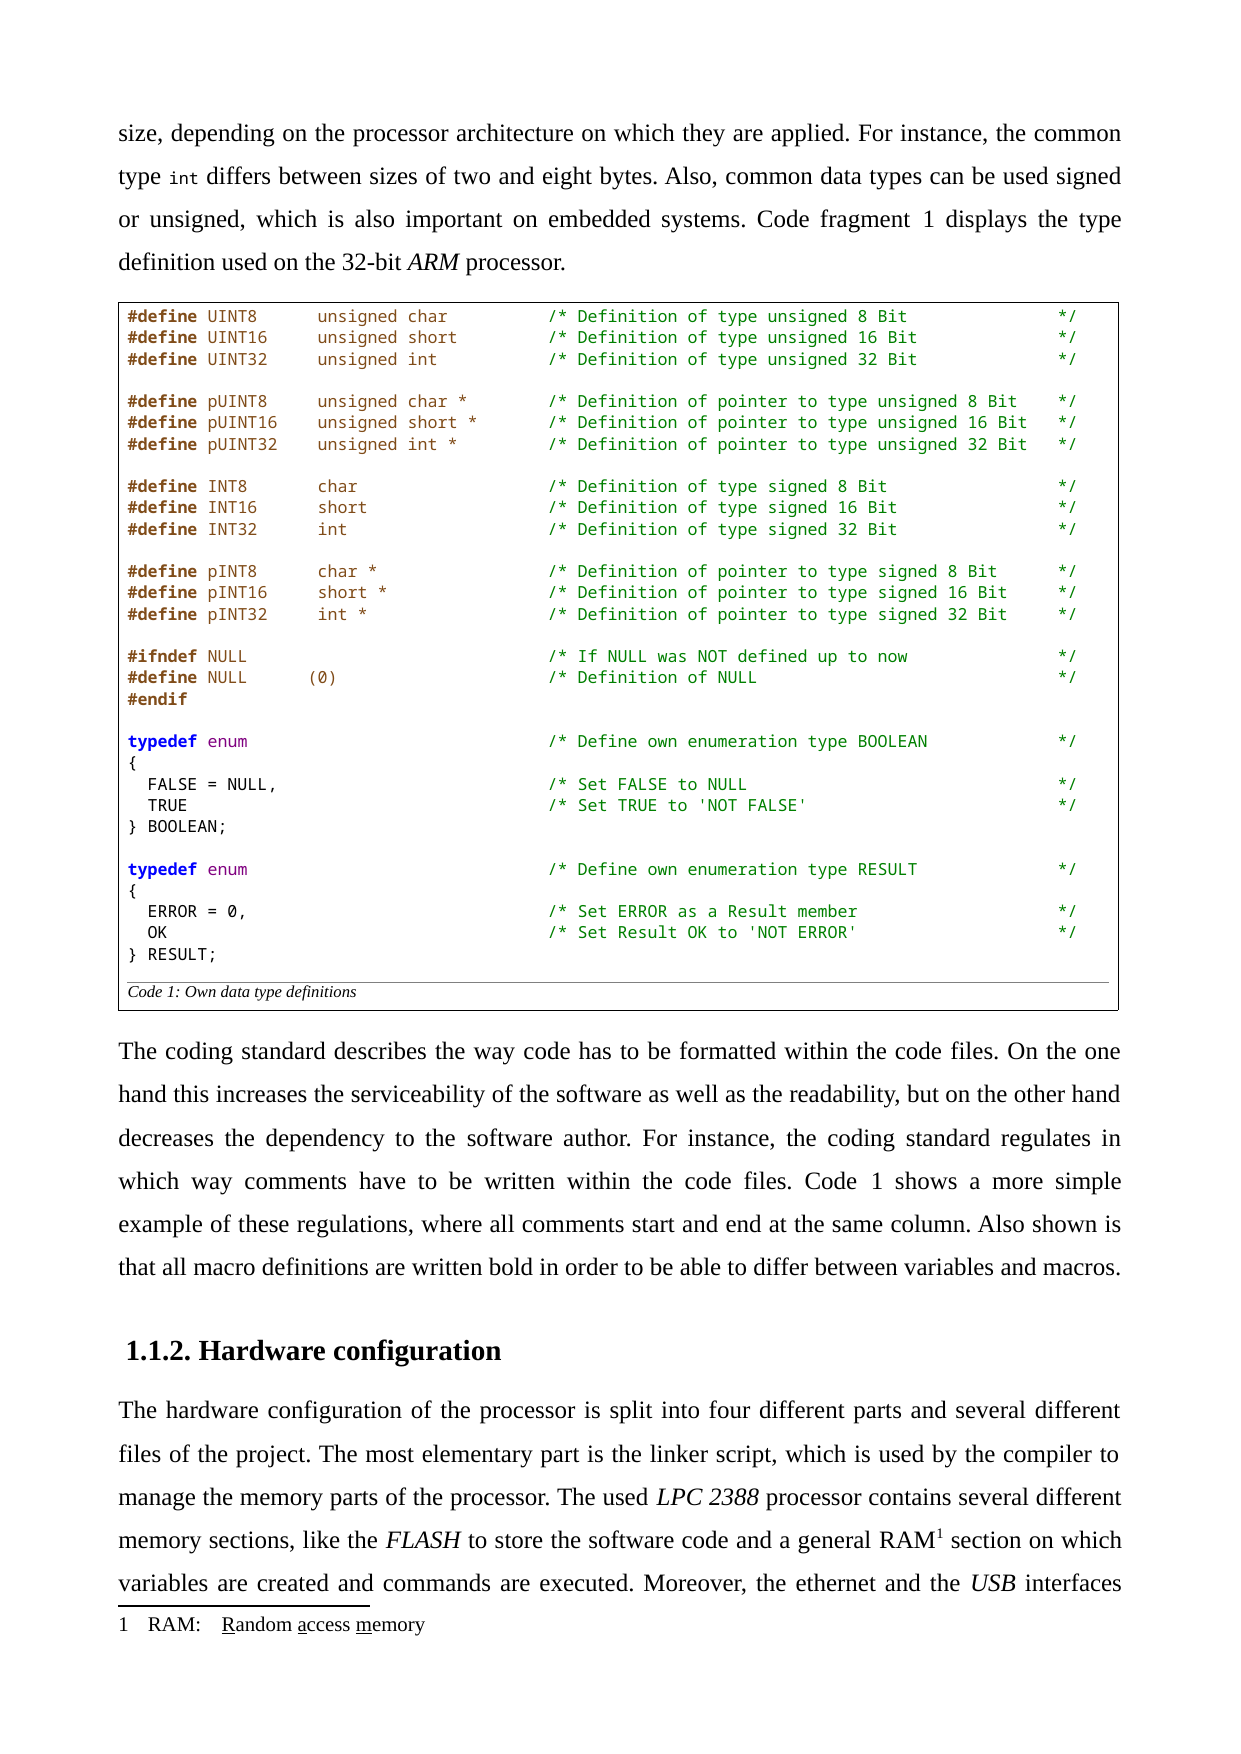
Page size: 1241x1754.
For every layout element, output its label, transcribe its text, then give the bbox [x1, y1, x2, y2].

text } RESULT; [127, 948, 1109, 963]
text } BOOLEAN; [127, 821, 1109, 836]
text RAM: Random access memory [118, 1612, 1122, 1636]
text The hardware configuration of the processor is split into four different parts and several different files of the project. The most elementary part is the linker script, which is used by the compiler to manage the memory parts of the processor. The used LPC 2388 processor contains several different memory sections, like the FLASH to store the software code and a general RAM section on which variables are created and commands are executed. Moreover, the ethernet and the USB interfaces [118, 1396, 1122, 1597]
text #define pINT8 char * /* Definition of pointer to type signed 8 Bit */ [127, 566, 1109, 581]
text OK /* Set Result OK to 'NOT ERROR' */ [127, 927, 1109, 942]
text FALSE = NULL, /* Set FALSE to NULL */ [127, 778, 1109, 793]
text #define pUINT32 unsigned int * /* Definition of pointer to type unsigned 32 Bit */ [127, 438, 1109, 453]
text size, depending on the processor architecture on which they are applied. For instance, the common type int differs between sizes of two and eight bytes. Also, common data types can be used signed or unsigned, which is also important on embedded systems. Code fragment 1 displays the type definition used on the 32-bit ARM processor. [118, 118, 1122, 276]
text TRUE /* Set TRUE to 'NOT FALSE' */ [127, 799, 1109, 814]
text #define pINT32 int * /* Definition of pointer to type signed 32 Bit */ [127, 608, 1109, 623]
subtitle Hardware configuration [118, 1333, 1122, 1366]
text typedef enum /* Define own enumeration type BOOLEAN */ [127, 736, 1109, 751]
text #define pINT16 short * /* Definition of pointer to type signed 16 Bit */ [127, 587, 1109, 602]
text Code 1: Own data type definitions [127, 983, 1109, 1001]
text #define INT16 short /* Definition of type signed 16 Bit */ [127, 502, 1109, 517]
text typedef enum /* Define own enumeration type RESULT */ [127, 863, 1109, 878]
text #define pUINT16 unsigned short * /* Definition of pointer to type unsigned 16 Bit */ [127, 417, 1109, 432]
text #define UINT16 unsigned short /* Definition of type unsigned 16 Bit */ [127, 332, 1109, 347]
text The coding standard describes the way code has to be formatted within the code files. On the one hand this increases the serviceability of the software as well as the readability, but on the other hand decreases the dependency to the software author. For instance, the coding standard regulates in which way comments have to be written within the code files. Code 1 shows a more simple example of these regulations, where all comments start and end at the same column. Also shown is that all macro definitions are written bold in order to be able to differ between variables and macros. [118, 303, 1122, 1281]
text #ifndef NULL /* If NULL was NOT defined up to now */ [127, 651, 1109, 666]
text #define NULL (0) /* Definition of NULL */ [127, 672, 1109, 687]
text #define pUINT8 unsigned char * /* Definition of pointer to type unsigned 8 Bit */ [127, 396, 1109, 411]
text #endif [127, 693, 1109, 708]
text { [127, 757, 1109, 772]
text #define INT32 int /* Definition of type signed 32 Bit */ [127, 523, 1109, 538]
text { [127, 884, 1109, 899]
text #define INT8 char /* Definition of type signed 8 Bit */ [127, 481, 1109, 496]
text ERROR = 0, /* Set ERROR as a Result member */ [127, 906, 1109, 921]
text #define UINT32 unsigned int /* Definition of type unsigned 32 Bit */ [127, 353, 1109, 368]
text #define UINT8 unsigned char /* Definition of type unsigned 8 Bit */ [127, 311, 1109, 326]
